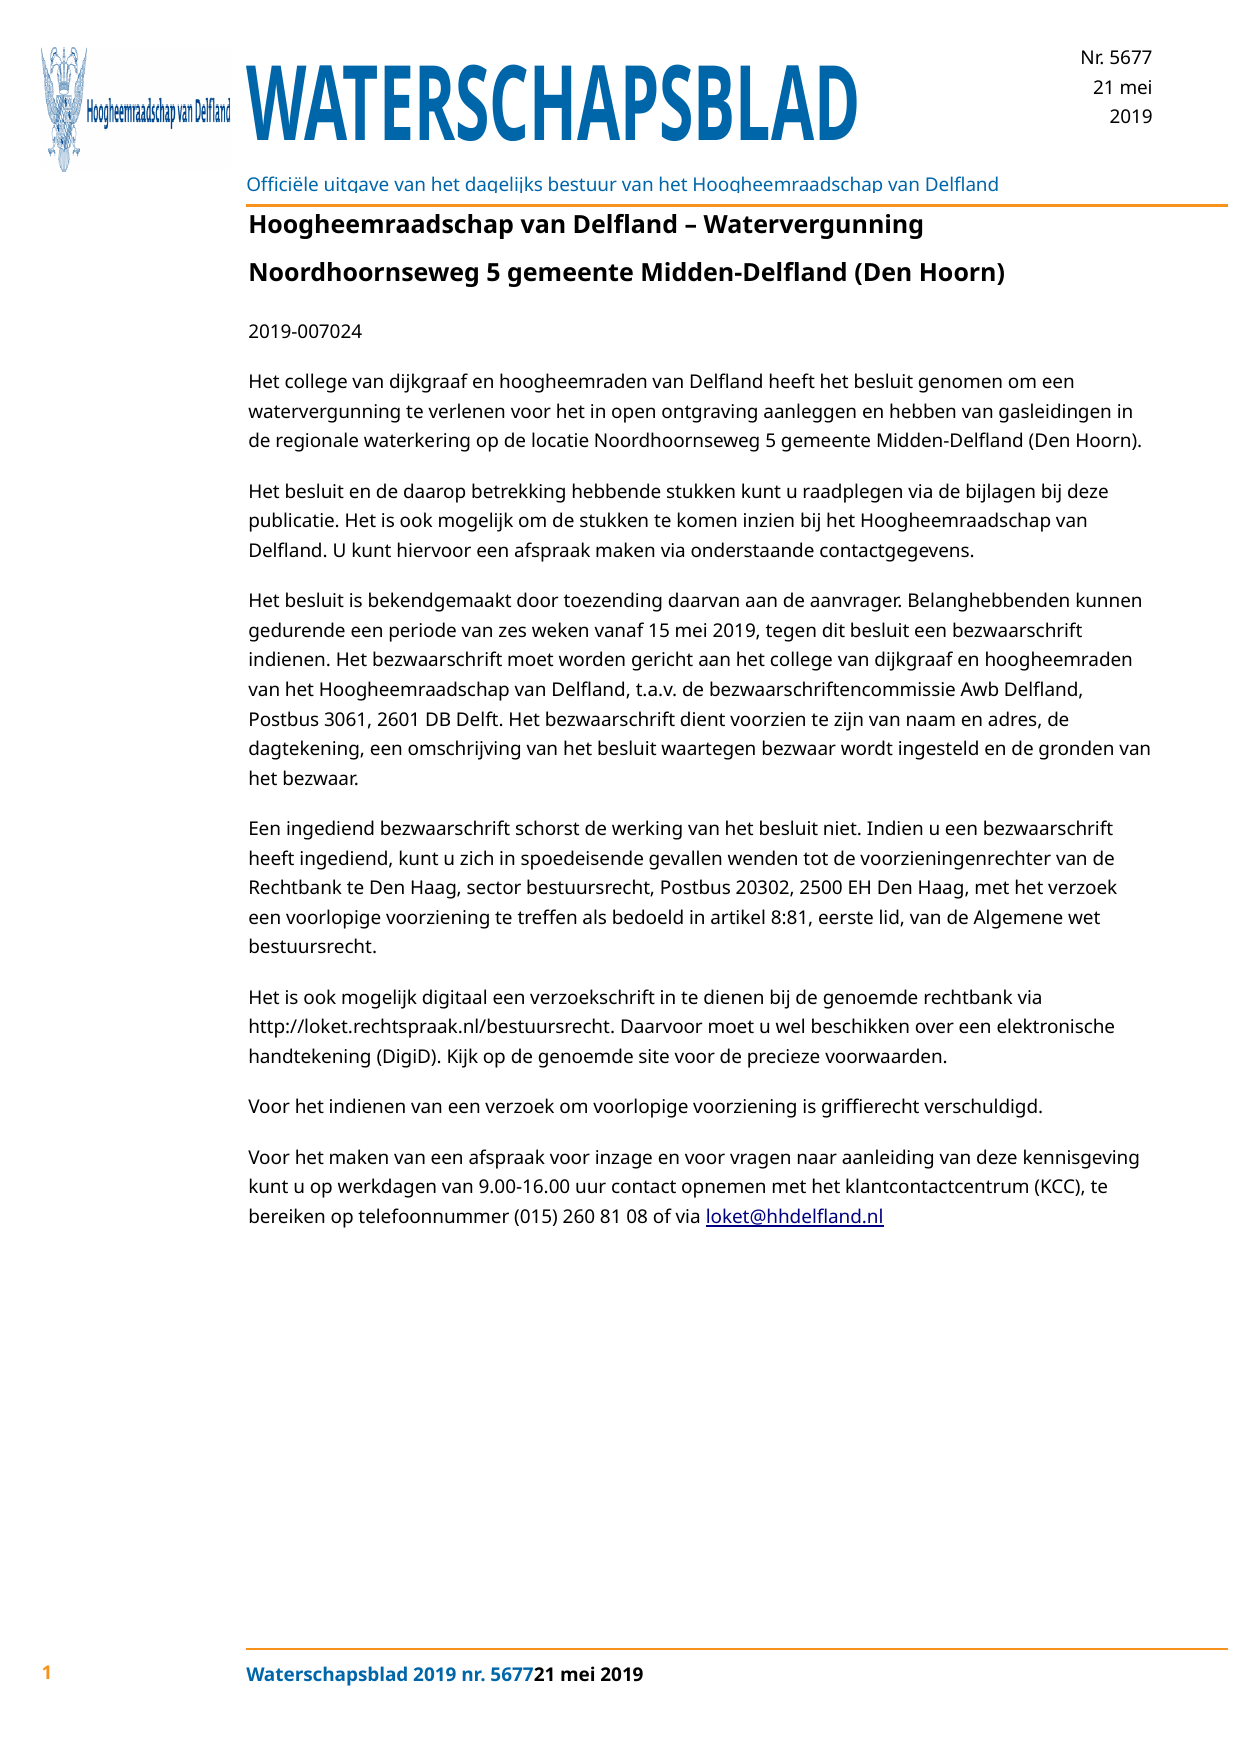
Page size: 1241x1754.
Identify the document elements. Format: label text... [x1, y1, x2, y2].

text Het besluit is bekendgemaakt door toezending daarvan aan de aanvrager. Belanghebbenden kunnen gedurende een periode van zes weken vanaf 15 mei 2019, tegen dit besluit een bezwaarschrift indienen. Het bezwaarschrift moet worden gericht aan het college van dijkgraaf en hoogheemraden van het Hoogheemraadschap van Delfland, t.a.v. de bezwaarschriftencommissie Awb Delfland, Postbus 3061, 2601 DB Delft. Het bezwaarschrift dient voorzien te zijn van naam en adres, de dagtekening, een omschrijving van het besluit waartegen bezwaar wordt ingesteld en de gronden van het bezwaar. [248, 587, 1152, 791]
text Hoogheemraadschap van Delfland – Watervergunning Noordhoornseweg 5 gemeente Midden-Delfland (Den Hoorn) [248, 207, 1152, 288]
text Het besluit en de daarop betrekking hebbende stukken kunt u raadplegen via de bijlagen bij deze publicatie. Het is ook mogelijk om de stukken te komen inzien bij het Hoogheemraadschap van Delfland. U kunt hiervoor een afspraak maken via onderstaande contactgegevens. [248, 478, 1152, 563]
text Het college van dijkgraaf en hoogheemraden van Delfland heeft het besluit genomen om een watervergunning te verlenen voor het in open ontgraving aanleggen en hebben van gasleidingen in de regionale waterkering op de locatie Noordhoornseweg 5 gemeente Midden-Delfland (Den Hoorn). [248, 368, 1152, 453]
text Voor het maken van een afspraak voor inzage en voor vragen naar aanleiding van deze kennisgeving kunt u op werkdagen van 9.00-16.00 uur contact opnemen met het klantcontactcentrum (KCC), te bereiken op telefoonnummer (015) 260 81 08 of via loket@hhdelfland.nl [248, 1144, 1152, 1229]
picture [41, 47, 231, 172]
text Het is ook mogelijk digitaal een verzoekschrift in te dienen bij de genoemde rechtbank via http://loket.rechtspraak.nl/bestuursrecht. Daarvoor moet u wel beschikken over een elektronische handtekening (DigiD). Kijk op de genoemde site voor de precieze voorwaarden. [248, 984, 1152, 1069]
text 2019-007024 [248, 318, 1152, 344]
text Voor het indienen van een verzoek om voorlopige voorziening is griffierecht verschuldigd. [248, 1094, 1152, 1119]
text Een ingediend bezwaarschrift schorst de werking van het besluit niet. Indien u een bezwaarschrift heeft ingediend, kunt u zich in spoedeisende gevallen wenden tot de voorzieningenrechter van de Rechtbank te Den Haag, sector bestuursrecht, Postbus 20302, 2500 EH Den Haag, met het verzoek een voorlopige voorziening te treffen als bedoeld in artikel 8:81, eerste lid, van de Algemene wet bestuursrecht. [248, 815, 1152, 959]
